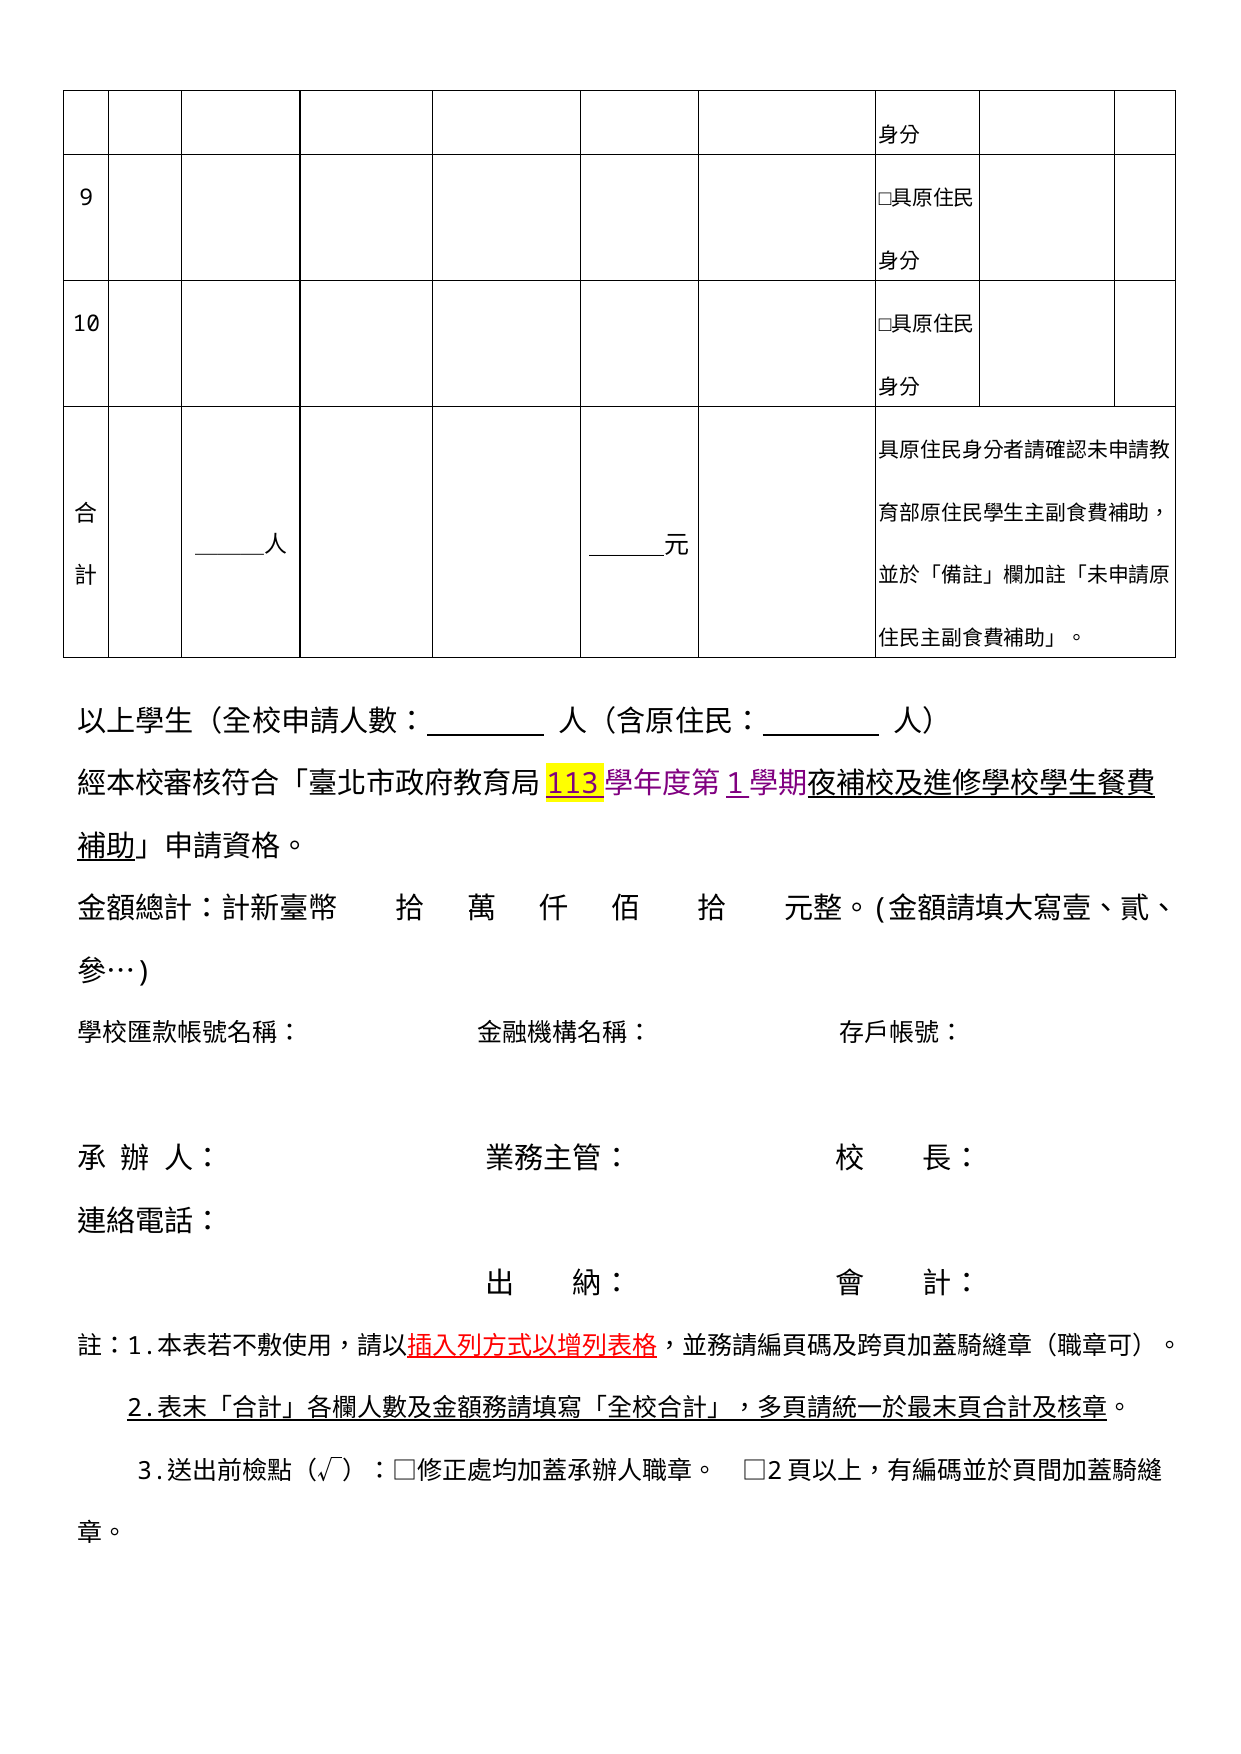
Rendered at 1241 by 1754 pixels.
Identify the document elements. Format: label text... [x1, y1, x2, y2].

table_cell [980, 155, 1114, 280]
table_cell [301, 407, 432, 657]
text 以上學生（全校申請人數： 人（含原住民： 人） [77, 677, 1162, 739]
table_cell [301, 91, 432, 154]
text 連絡電話： [77, 1177, 1162, 1239]
table_cell [699, 407, 875, 657]
table_cell [109, 281, 181, 406]
table_cell [433, 407, 580, 657]
table_cell [301, 155, 432, 280]
table_cell [182, 155, 299, 280]
table_cell [1115, 91, 1175, 154]
table_cell □具原住民身分 [876, 155, 979, 280]
table_cell [699, 91, 875, 154]
text 3.送出前檢點（√）：□修正處均加蓋承辦人職章。 □2頁以上，有編碼並於頁間加蓋騎縫章。 [77, 1427, 1162, 1552]
table_cell [182, 91, 299, 154]
table_cell [301, 281, 432, 406]
text 金額總計：計新臺幣 拾 萬 仟 佰 拾 元整。(金額請填大寫壹、貳、參…) [77, 864, 1162, 989]
table_cell [1115, 155, 1175, 280]
text 承 辦 人： 業務主管： 校 長： [77, 1114, 1162, 1177]
table_cell 10 [64, 281, 108, 406]
table_cell [109, 91, 181, 154]
table_cell 身分 [876, 91, 979, 154]
table_cell [433, 281, 580, 406]
table_cell [980, 281, 1114, 406]
table_cell [699, 281, 875, 406]
table_cell [433, 155, 580, 280]
table_cell 具原住民身分者請確認未申請教育部原住民學生主副食費補助，並於「備註」欄加註「未申請原住民主副食費補助」。 [876, 407, 1175, 657]
table_cell [433, 91, 580, 154]
table_cell [182, 281, 299, 406]
table_cell 合計 [64, 407, 108, 657]
table_cell [109, 155, 181, 280]
table_cell ＿＿＿元 [581, 407, 698, 657]
text 學校匯款帳號名稱： 金融機構名稱： 存戶帳號： [77, 989, 1162, 1052]
table_cell [109, 407, 181, 657]
text 出 納： 會 計： [77, 1239, 1162, 1302]
table_cell [581, 281, 698, 406]
text 2.表末「合計」各欄人數及金額務請填寫「全校合計」，多頁請統一於最末頁合計及核章。 [127, 1364, 1162, 1427]
table_cell [581, 91, 698, 154]
table_cell □具原住民身分 [876, 281, 979, 406]
text 註：1.本表若不敷使用，請以插入列方式以增列表格，並務請編頁碼及跨頁加蓋騎縫章（職章可）。 [77, 1302, 1162, 1364]
table_cell [980, 91, 1114, 154]
table_cell 9 [64, 155, 108, 280]
table_cell [699, 155, 875, 280]
table_cell [64, 91, 108, 154]
table_cell [1115, 281, 1175, 406]
table_cell [581, 155, 698, 280]
text 經本校審核符合「臺北市政府教育局113學年度第1學期夜補校及進修學校學生餐費補助」申請資格。 [77, 739, 1162, 864]
table_cell ＿＿＿人 [182, 407, 299, 657]
